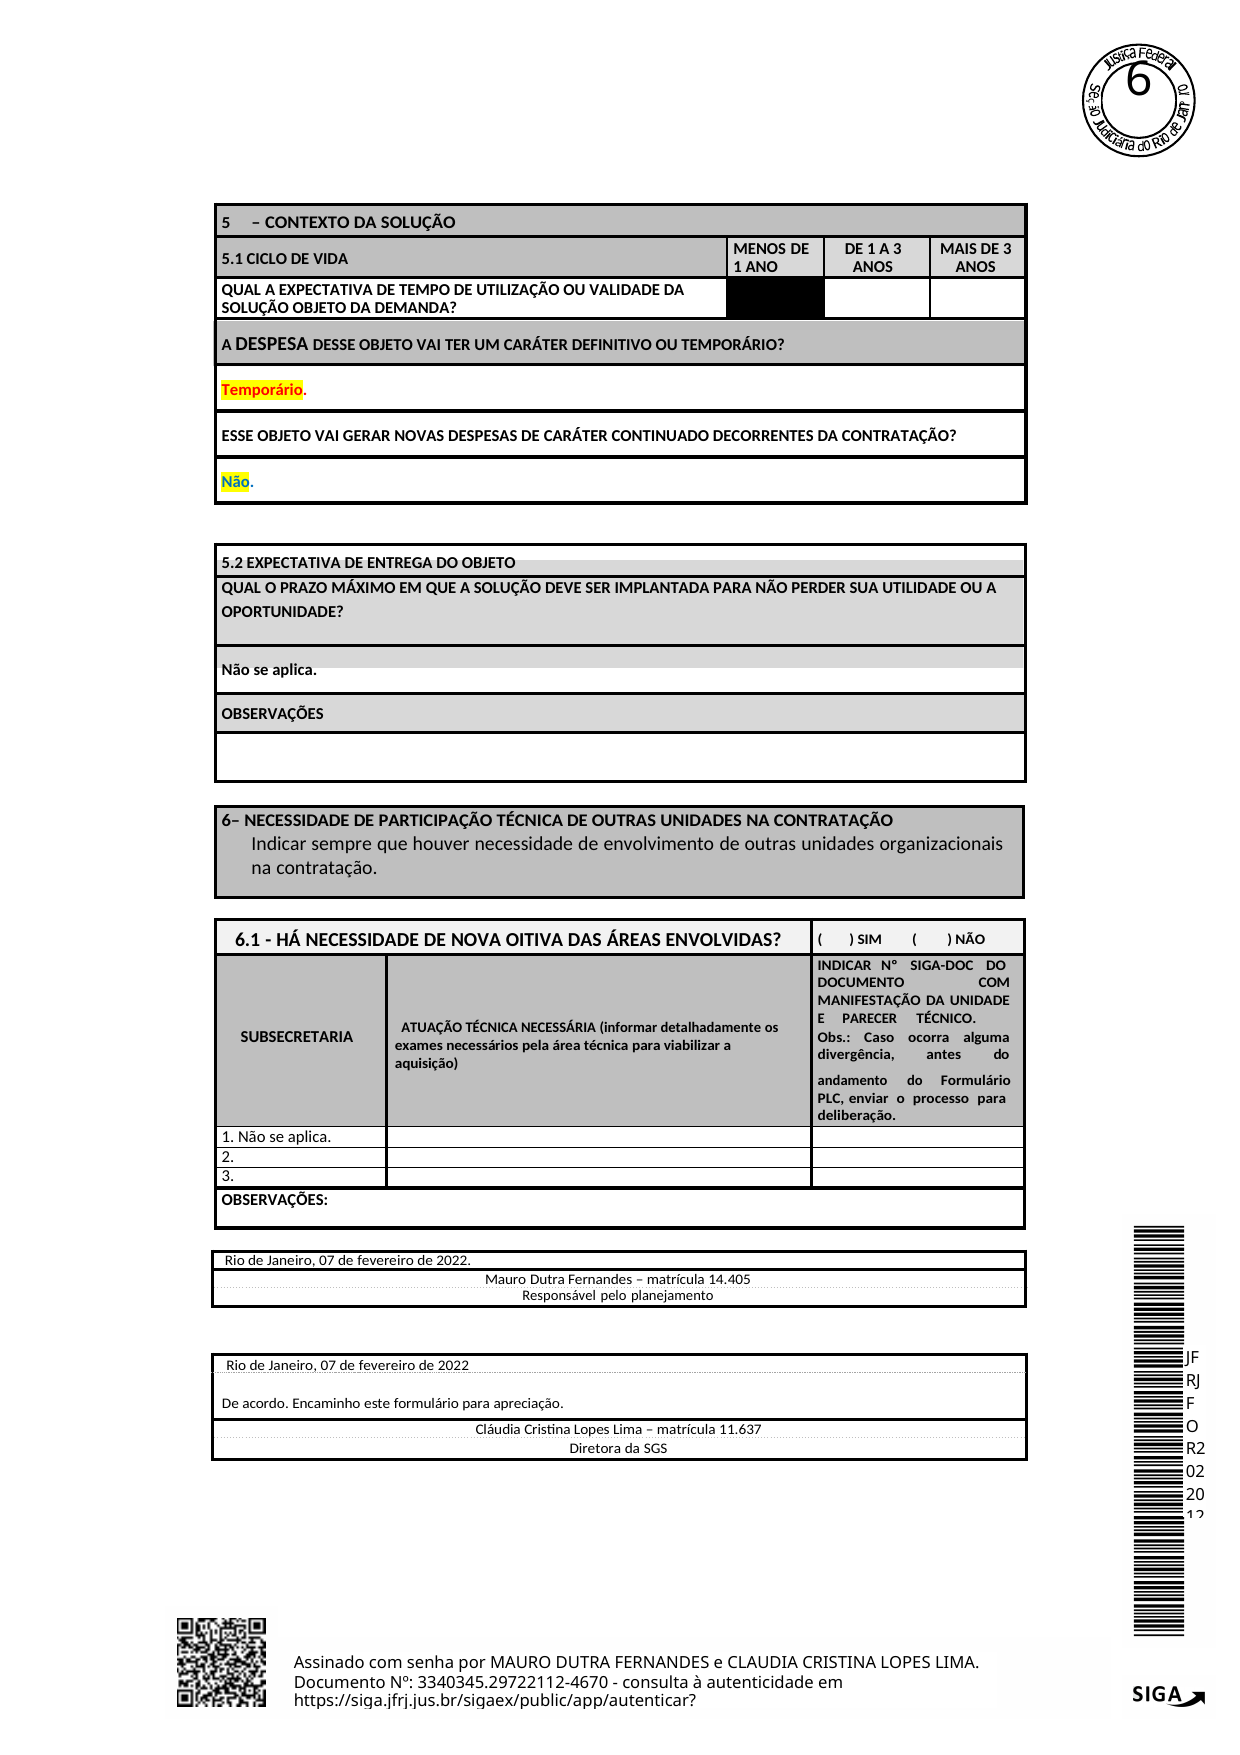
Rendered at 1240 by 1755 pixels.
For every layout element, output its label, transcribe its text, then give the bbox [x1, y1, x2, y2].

table_cell OBSERVAÇÕES [217, 695, 1024, 731]
table_cell [388, 1127, 810, 1147]
table_cell MAIS DE 3 ANOS [931, 238, 1024, 276]
table_header 6.1 - HÁ NECESSIDADE DE NOVA OITIVA DAS ÁREAS ENVOLVIDAS? [217, 921, 810, 953]
text e [1179, 97, 1193, 105]
table_cell MENOS DE 1 ANO [728, 238, 823, 276]
table_cell DOCUMENTO COM [813, 974, 1023, 992]
table_header 6– NECESSIDADE DE PARTICIPAÇÃO TÉCNICA DE OUTRAS UNIDADES NA CONTRATAÇÃO Indicar sempre que houver necessidade de envolvimento de outras unidades organizacionais na contratação. [217, 808, 1022, 896]
table_cell [931, 279, 1024, 317]
table_cell [217, 974, 385, 992]
table_cell Responsável pelo planejamento [214, 1287, 1024, 1305]
table_cell 2. [217, 1148, 385, 1167]
table_header Rio de Janeiro, 07 de fevereiro de 2022. [214, 1253, 1024, 1268]
table_cell [728, 279, 823, 317]
table_cell Cláudia Cristina Lopes Lima – matrícula 11.637 [214, 1421, 1025, 1437]
table_cell [217, 734, 1024, 780]
table_cell 1. Não se aplica. [217, 1127, 385, 1147]
table_cell 3. [217, 1168, 385, 1186]
table_cell PLC, enviar o processo para [813, 1091, 1023, 1109]
table_cell [813, 1168, 1023, 1186]
table_cell [388, 1073, 810, 1091]
table_header 5 – CONTEXTO DA SOLUÇÃO [217, 206, 1024, 235]
table_cell [388, 1148, 810, 1167]
table_cell MANIFESTAÇÃO DA UNIDADE [813, 992, 1023, 1011]
table_cell SUBSECRETARIA [217, 1011, 385, 1073]
table_cell [217, 1109, 385, 1126]
table_cell deliberação. [813, 1109, 1023, 1126]
table_cell [217, 992, 385, 1011]
table_header ( ) SIM ( ) NÃO [813, 921, 1023, 953]
table_cell OBSERVAÇÕES: [217, 1190, 1023, 1226]
table_cell DE 1 A 3 ANOS [825, 238, 929, 276]
table_cell [388, 956, 810, 974]
table_cell ATUAÇÃO TÉCNICA NECESSÁRIA (informar detalhadamente os exames necessários pela área técnica para viabilizar a aquisição) [388, 1011, 810, 1073]
text ç [1085, 98, 1099, 106]
table_cell [388, 992, 810, 1011]
table_cell [388, 974, 810, 992]
table_cell QUAL A EXPECTATIVA DE TEMPO DE UTILIZAÇÃO OU VALIDADE DA SOLUÇÃO OBJETO DA DEMANDA? [217, 279, 726, 317]
table_cell [217, 1073, 385, 1091]
table_cell Não se aplica. [217, 668, 1024, 692]
table_cell [388, 1091, 810, 1109]
table_cell [813, 1127, 1023, 1147]
table_cell E PARECER TÉCNICO. Obs.: Caso ocorra alguma divergência, antes do [813, 1011, 1023, 1073]
table_cell andamento do Formulário [813, 1073, 1023, 1091]
table_header Rio de Janeiro, 07 de fevereiro de 2022 De acordo. Encaminho este formulário para apreciação. [214, 1356, 1025, 1418]
text JFRJFOR202201235A [1186, 1346, 1206, 1517]
table_cell INDICAR Nº SIGA-DOC DO [813, 956, 1023, 974]
table_cell Mauro Dutra Fernandes – matrícula 14.405 [214, 1271, 1024, 1287]
table_cell [217, 1091, 385, 1109]
table_cell [813, 1148, 1023, 1167]
table_header 5.2 EXPECTATIVA DE ENTREGA DO OBJETO [217, 546, 1024, 560]
table_cell [388, 1168, 810, 1186]
table_cell Diretora da SGS [214, 1437, 1025, 1458]
table_cell [388, 1109, 810, 1126]
table_cell 5.1 CICLO DE VIDA [217, 238, 726, 276]
table_cell [825, 279, 929, 317]
table_cell [217, 956, 385, 974]
